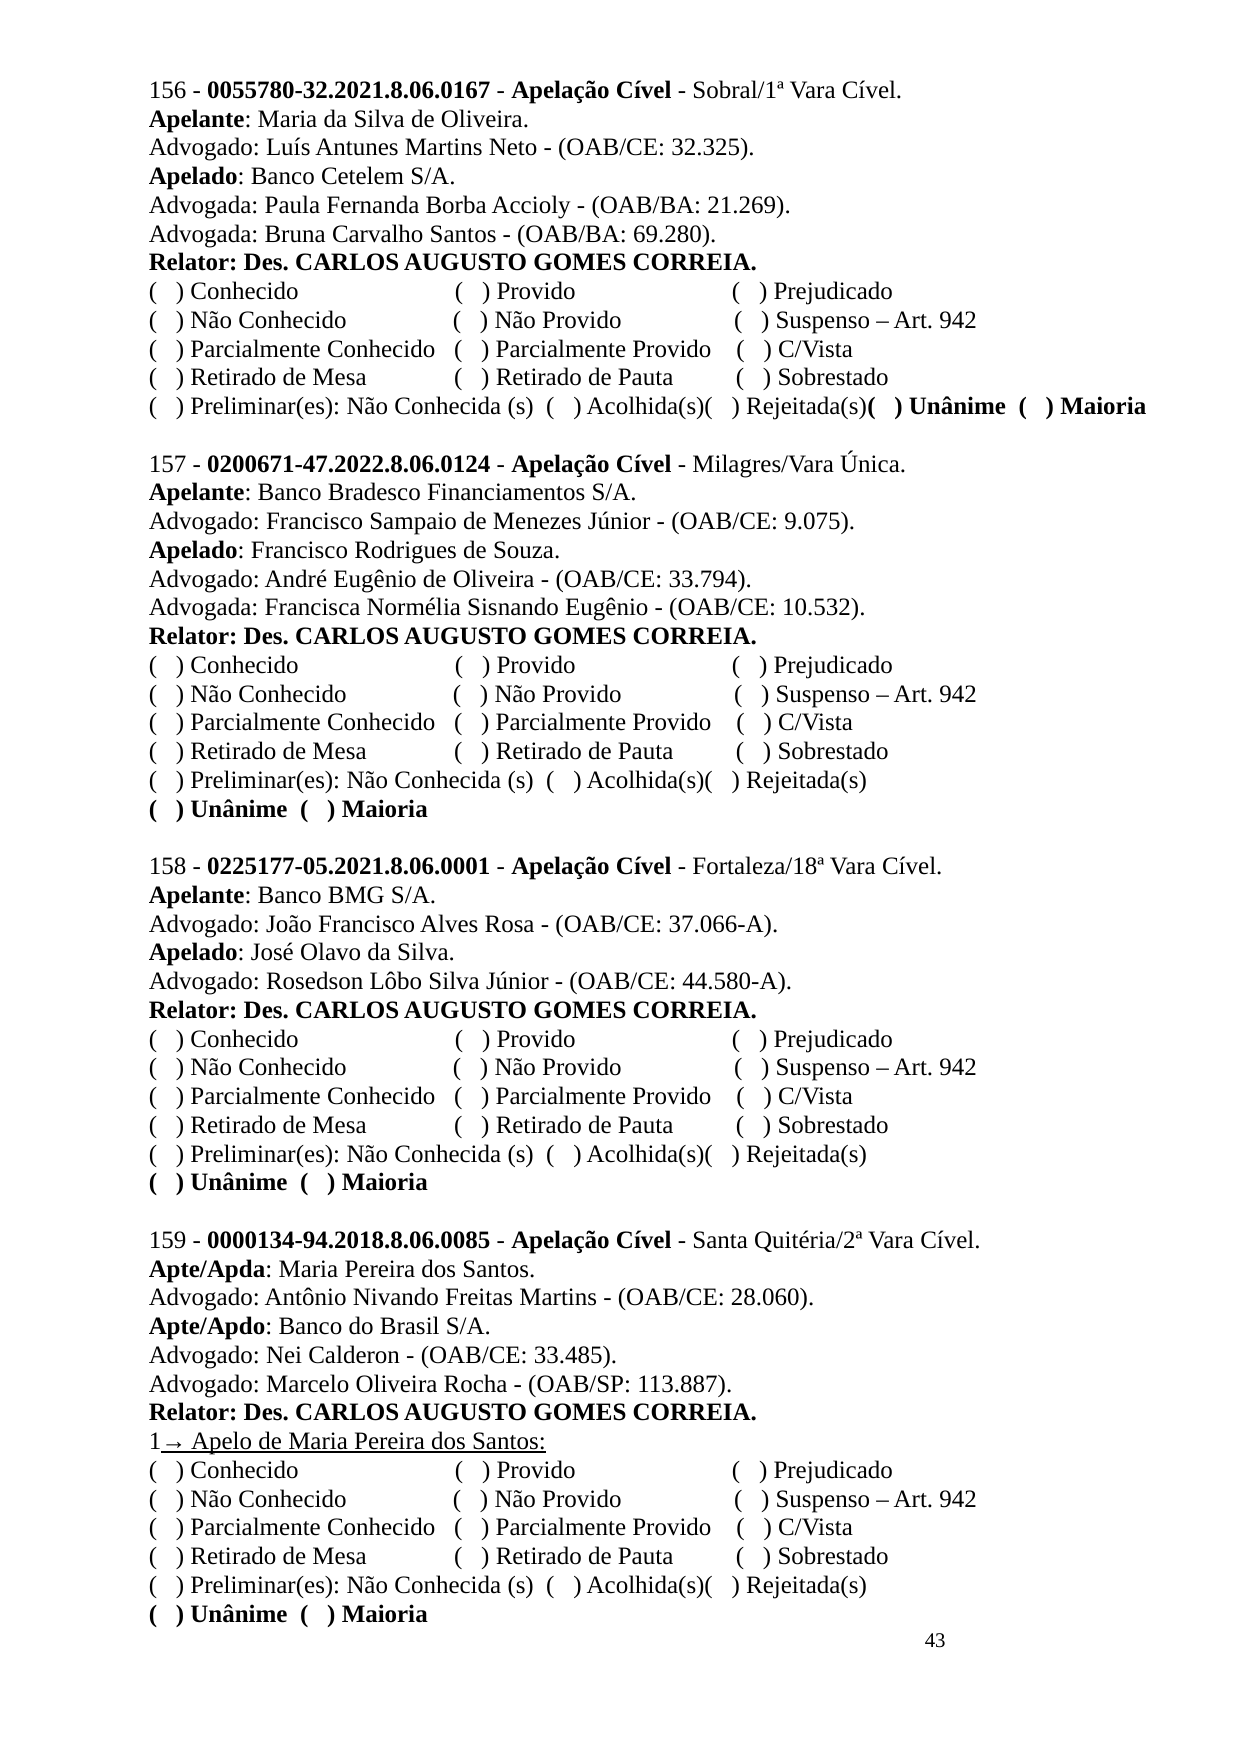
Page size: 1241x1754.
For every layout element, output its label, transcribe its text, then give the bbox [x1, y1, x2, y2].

text ( ) Retirado de Mesa ( ) Retirado de Pauta ( ) Sobrestado [148, 736, 1158, 765]
text ( ) Não Conhecido ( ) Não Provido ( ) Suspenso – Art. 942 [148, 305, 1158, 334]
text Advogada: Paula Fernanda Borba Accioly - (OAB/BA: 21.269). [148, 190, 1141, 219]
text Relator: Des. CARLOS AUGUSTO GOMES CORREIA. [148, 1397, 1141, 1426]
text ( ) Conhecido ( ) Provido ( ) Prejudicado [148, 1024, 1141, 1052]
text 157 - 0200671-47.2022.8.06.0124 - Apelação Cível - Milagres/Vara Única. [148, 449, 1141, 477]
text Apte/Apdo: Banco do Brasil S/A. [148, 1311, 1141, 1340]
text ( ) Unânime ( ) Maioria [148, 1599, 1141, 1627]
text Advogado: Nei Calderon - (OAB/CE: 33.485). [148, 1340, 1141, 1369]
text ( ) Preliminar(es): Não Conhecida (s) ( ) Acolhida(s)( ) Rejeitada(s) [148, 1139, 1158, 1167]
text Advogado: João Francisco Alves Rosa - (OAB/CE: 37.066-A). [148, 909, 1141, 937]
text Apelado: José Olavo da Silva. [148, 937, 1141, 966]
text ( ) Preliminar(es): Não Conhecida (s) ( ) Acolhida(s)( ) Rejeitada(s) [148, 765, 1158, 794]
text ( ) Conhecido ( ) Provido ( ) Prejudicado [148, 1455, 1141, 1484]
text ( ) Conhecido ( ) Provido ( ) Prejudicado [148, 650, 1141, 679]
text ( ) Retirado de Mesa ( ) Retirado de Pauta ( ) Sobrestado [148, 362, 1158, 391]
text Relator: Des. CARLOS AUGUSTO GOMES CORREIA. [148, 995, 1141, 1024]
text ( ) Retirado de Mesa ( ) Retirado de Pauta ( ) Sobrestado [148, 1110, 1158, 1139]
text ( ) Preliminar(es): Não Conhecida (s) ( ) Acolhida(s)( ) Rejeitada(s)( ) Unânime ( ) Maioria [148, 391, 1158, 420]
text Relator: Des. CARLOS AUGUSTO GOMES CORREIA. [148, 621, 1141, 650]
text ( ) Retirado de Mesa ( ) Retirado de Pauta ( ) Sobrestado [148, 1541, 1158, 1570]
text Apte/Apda: Maria Pereira dos Santos. [148, 1254, 1141, 1282]
text Apelante: Maria da Silva de Oliveira. [148, 104, 1141, 132]
text Advogada: Francisca Normélia Sisnando Eugênio - (OAB/CE: 10.532). [148, 592, 1141, 621]
text ( ) Não Conhecido ( ) Não Provido ( ) Suspenso – Art. 942 [148, 1052, 1158, 1081]
text Advogado: Francisco Sampaio de Menezes Júnior - (OAB/CE: 9.075). [148, 506, 1141, 535]
text ( ) Parcialmente Conhecido ( ) Parcialmente Provido ( ) C/Vista [148, 1512, 1158, 1541]
text ( ) Não Conhecido ( ) Não Provido ( ) Suspenso – Art. 942 [148, 679, 1158, 707]
text 1→ Apelo de Maria Pereira dos Santos: [148, 1426, 1141, 1455]
text ( ) Parcialmente Conhecido ( ) Parcialmente Provido ( ) C/Vista [148, 1081, 1158, 1110]
text Advogado: Rosedson Lôbo Silva Júnior - (OAB/CE: 44.580-A). [148, 966, 1141, 995]
text Advogado: Marcelo Oliveira Rocha - (OAB/SP: 113.887). [148, 1369, 1141, 1397]
text Advogado: Antônio Nivando Freitas Martins - (OAB/CE: 28.060). [148, 1282, 1141, 1311]
text ( ) Conhecido ( ) Provido ( ) Prejudicado [148, 276, 1141, 305]
text Apelante: Banco Bradesco Financiamentos S/A. [148, 477, 1141, 506]
text Apelado: Banco Cetelem S/A. [148, 161, 1141, 190]
text ( ) Parcialmente Conhecido ( ) Parcialmente Provido ( ) C/Vista [148, 707, 1158, 736]
text ( ) Não Conhecido ( ) Não Provido ( ) Suspenso – Art. 942 [148, 1484, 1158, 1512]
text Advogado: André Eugênio de Oliveira - (OAB/CE: 33.794). [148, 564, 1141, 592]
text Apelado: Francisco Rodrigues de Souza. [148, 535, 1141, 564]
text Apelante: Banco BMG S/A. [148, 880, 1141, 909]
text 156 - 0055780-32.2021.8.06.0167 - Apelação Cível - Sobral/1ª Vara Cível. [148, 75, 1141, 104]
text 158 - 0225177-05.2021.8.06.0001 - Apelação Cível - Fortaleza/18ª Vara Cível. [148, 851, 1141, 880]
text Relator: Des. CARLOS AUGUSTO GOMES CORREIA. [148, 247, 1141, 276]
text Advogado: Luís Antunes Martins Neto - (OAB/CE: 32.325). [148, 132, 1141, 161]
text 159 - 0000134-94.2018.8.06.0085 - Apelação Cível - Santa Quitéria/2ª Vara Cível. [148, 1225, 1141, 1254]
text ( ) Preliminar(es): Não Conhecida (s) ( ) Acolhida(s)( ) Rejeitada(s) [148, 1570, 1158, 1599]
text Advogada: Bruna Carvalho Santos - (OAB/BA: 69.280). [148, 219, 1141, 247]
text ( ) Unânime ( ) Maioria [148, 1167, 1141, 1196]
text ( ) Unânime ( ) Maioria [148, 794, 1141, 822]
text ( ) Parcialmente Conhecido ( ) Parcialmente Provido ( ) C/Vista [148, 334, 1158, 362]
